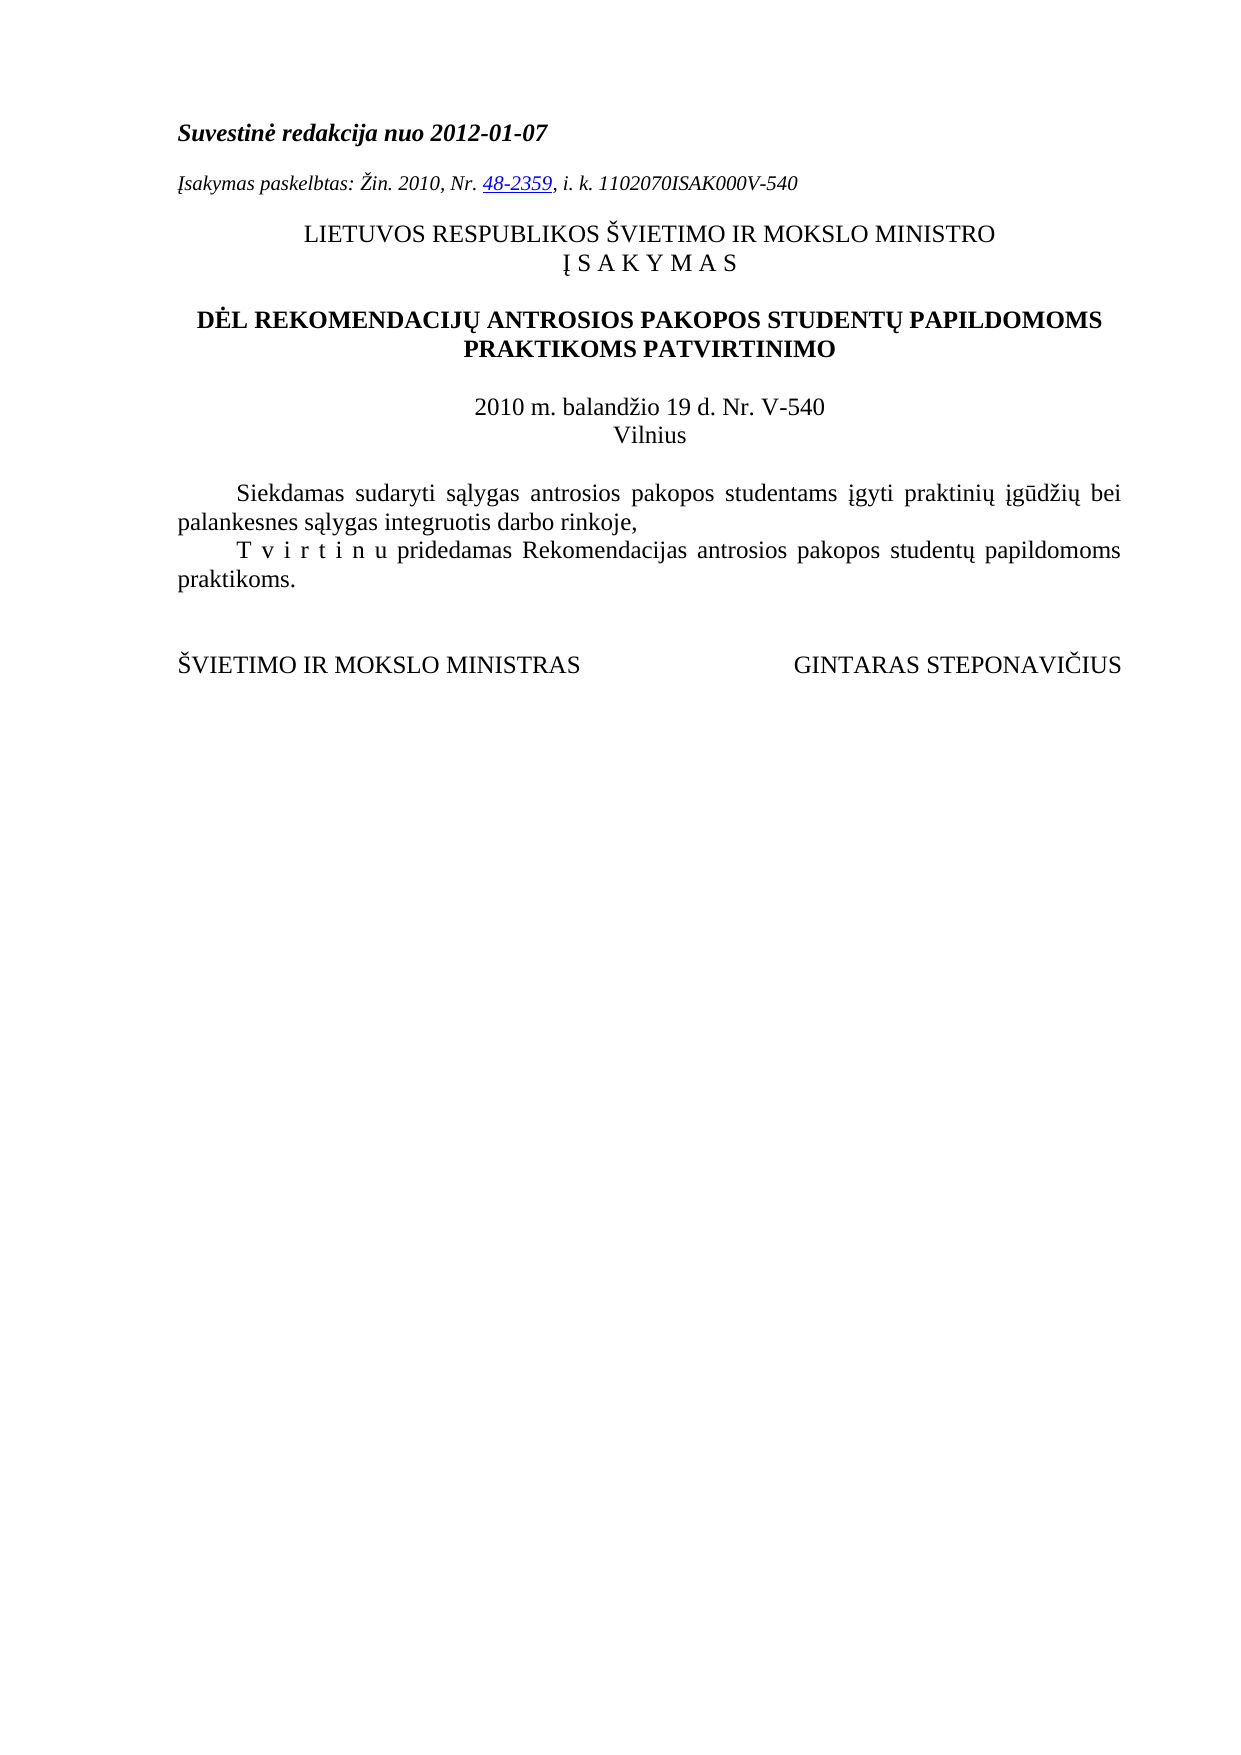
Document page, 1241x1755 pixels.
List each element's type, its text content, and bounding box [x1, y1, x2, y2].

text DĖL REKOMENDACIJŲ ANTROSIOS PAKOPOS STUDENTŲ PAPILDOMOMS PRAKTIKOMS PATVIRTINIMO [177, 305, 1122, 363]
text Įsakymas paskelbtas: Žin. 2010, Nr. 48-2359, i. k. 1102070ISAK000V-540 [177, 171, 1122, 195]
text T v i r t i n u pridedamas Rekomendacijas antrosios pakopos studentų papildomoms praktikoms. [177, 535, 1122, 593]
text Suvestinė redakcija nuo 2012-01-07 [177, 118, 1122, 147]
text Siekdamas sudaryti sąlygas antrosios pakopos studentams įgyti praktinių įgūdžių bei palankesnes sąlygas integruotis darbo rinkoje, [177, 478, 1122, 535]
text Į S A K Y M A S [177, 248, 1122, 277]
text 2010 m. balandžio 19 d. Nr. V-540 [177, 392, 1122, 420]
text LIETUVOS RESPUBLIKOS ŠVIETIMO IR MOKSLO MINISTRO [177, 219, 1122, 248]
text Vilnius [177, 420, 1122, 449]
text Švietimo ir mokslo ministras Gintaras Steponavičius [177, 650, 1122, 679]
